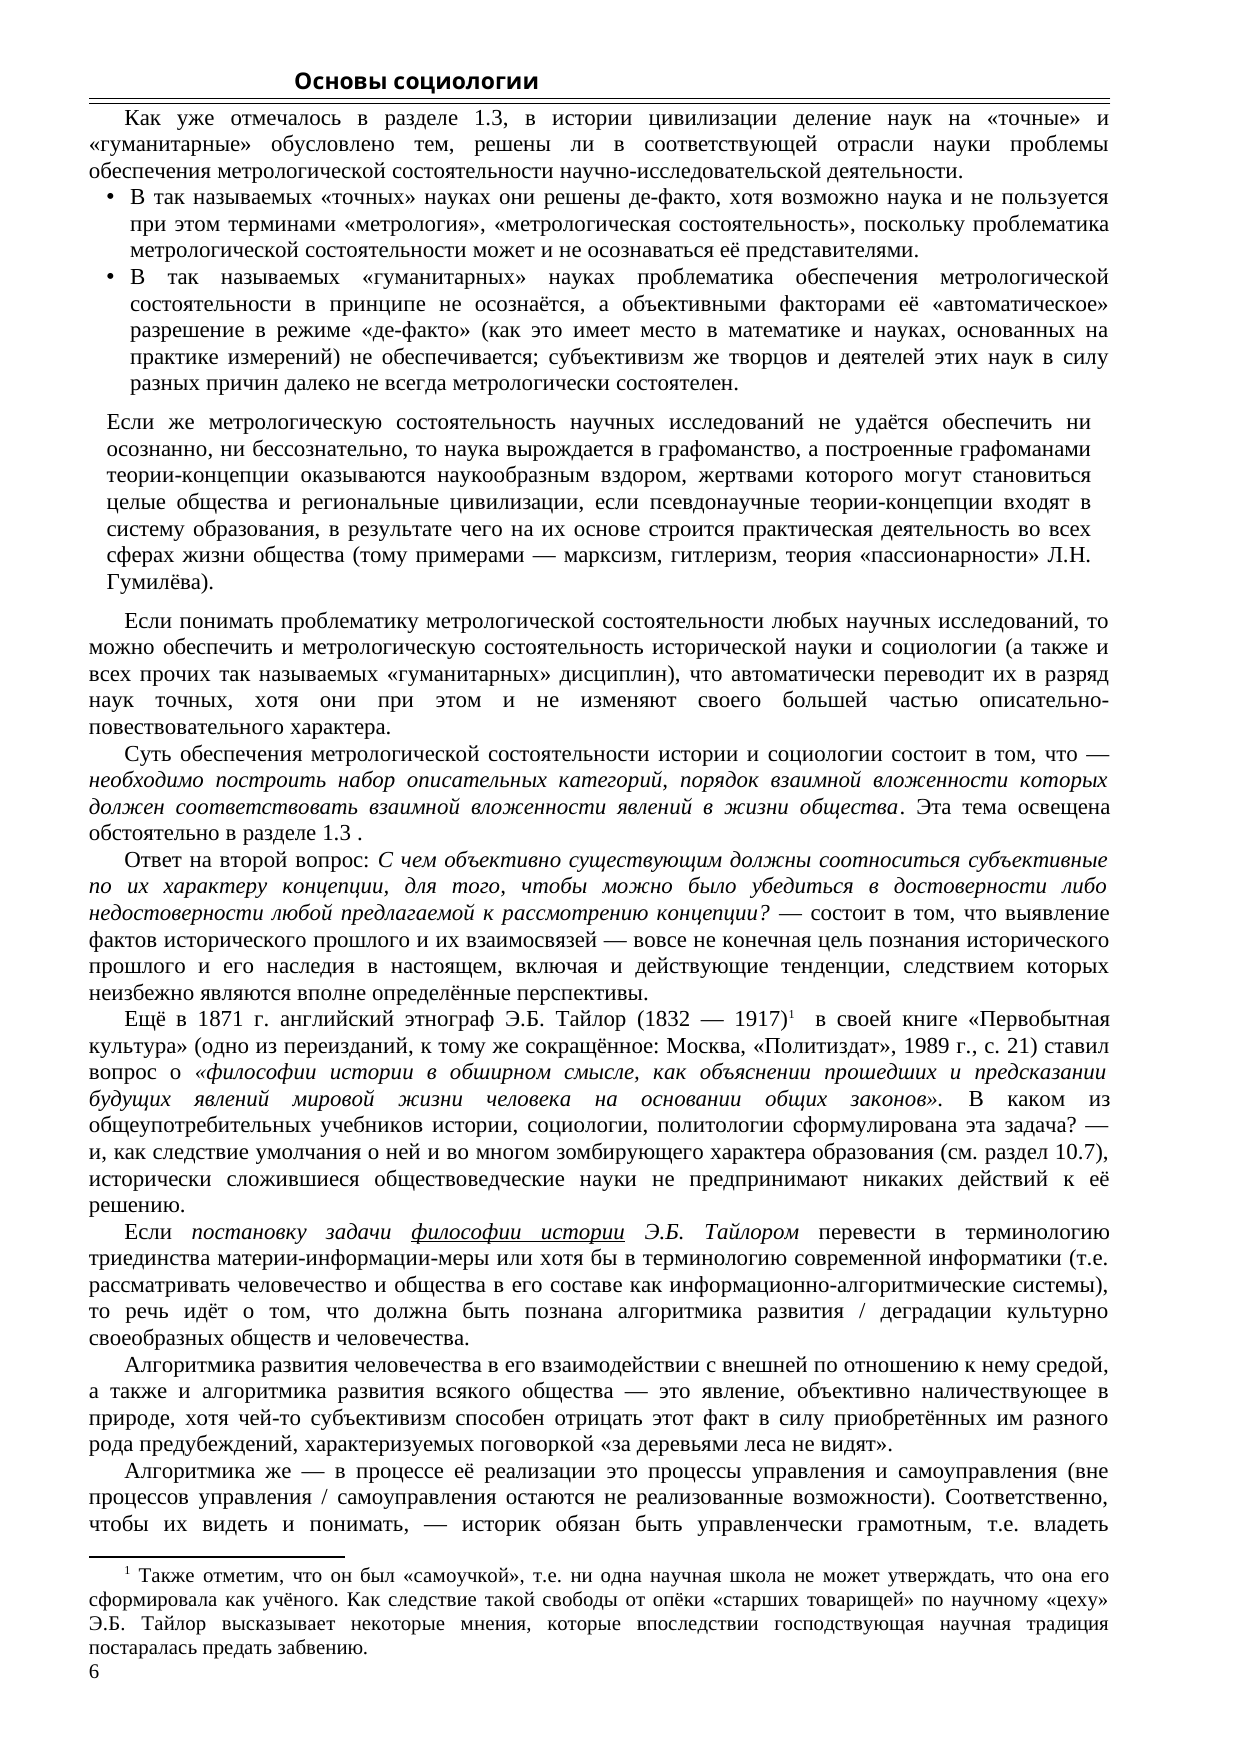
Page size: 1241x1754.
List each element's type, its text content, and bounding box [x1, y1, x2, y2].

text Также отметим, что он был «самоучкой», т.е. ни одна научная школа не может утверждать, что она его сформировала как учёного. Как следствие такой свободы от опёки «старших товарищей» по научному «цеху» Э.Б. Тайлор высказывает некоторые мнения, которые впоследствии господствующая научная традиция постаралась предать забвению. [89, 1563, 1110, 1659]
text Алгоритмика же — в процессе её реализации это процессы управления и самоуправления (вне процессов управления / самоуправления остаются не реализованные возможности). Соответственно, чтобы их видеть и понимать, — историк обязан быть управленчески грамотным, т.е. владеть [89, 1457, 1110, 1536]
text Как уже отмечалось в разделе 1.3, в истории цивилизации деление наук на «точные» и «гуманитарные» обусловлено тем, решены ли в соответствующей отрасли науки проблемы обеспечения метрологической состоятельности научно-исследовательской деятельности. [89, 104, 1110, 183]
text Если постановку задачи философии истории Э.Б. Тайлором перевести в терминологию триединства материи-информации-меры или хотя бы в терминологию современной информатики (т.е. рассматривать человечество и общества в его составе как информационно-алгоритмические системы), то речь идёт о том, что должна быть познана алгоритмика развития / деградации культурно своеобразных обществ и человечества. [89, 1218, 1110, 1350]
list В так называемых «гуманитарных» науках проблематика обеспечения метрологической состоятельности в принципе не осознаётся, а объективными факторами её «автоматическое» разрешение в режиме «де-факто» (как это имеет место в математике и науках, основанных на практике измерений) не обеспечивается; субъективизм же творцов и деятелей этих наук в силу разных причин далеко не всегда метрологически состоятелен. [106, 263, 1110, 396]
list В так называемых «точных» науках они решены де-факто, хотя возможно наука и не пользуется при этом терминами «метрология», «метрологическая состоятельность», поскольку проблематика метрологической состоятельности может и не осознаваться её представителями. [106, 183, 1110, 263]
text Алгоритмика развития человечества в его взаимодействии с внешней по отношению к нему средой, а также и алгоритмика развития всякого общества — это явление, объективно наличествующее в природе, хотя чей-то субъективизм способен отрицать этот факт в силу приобретённых им разного рода предубеждений, характеризуемых поговоркой «за деревьями леса не видят». [89, 1350, 1110, 1457]
text Если понимать проблематику метрологической состоятельности любых научных исследований, то можно обеспечить и метрологическую состоятельность исторической науки и социологии (а также и всех прочих так называемых «гуманитарных» дисциплин), что автоматически переводит их в разряд наук точных, хотя они при этом и не изменяют своего большей частью описательно-повествовательного характера. [89, 607, 1110, 739]
text Ещё в 1871 г. английский этнограф Э.Б. Тайлор (1832 — 1917) в своей книге «Первобытная культура» (одно из переизданий, к тому же сокращённое: Москва, «Политиздат», 1989 г., с. 21) ставил вопрос о «философии истории в обширном смысле, как объяснении прошедших и предсказании будущих явлений мировой жизни человека на основании общих законов». В каком из общеупотребительных учебников истории, социологии, политологии сформулирована эта задача? — и, как следствие умолчания о ней и во многом зомбирующего характера образования (см. раздел 10.7), исторически сложившиеся обществоведческие науки не предпринимают никаких действий к её решению. [89, 1005, 1110, 1218]
text Если же метрологическую состоятельность научных исследований не удаётся обеспечить ни осознанно, ни бессознательно, то наука вырождается в графоманство, а построенные графоманами теории-концепции оказываются наукообразным вздором, жертвами которого могут становиться целые общества и региональные цивилизации, если псевдонаучные теории-концепции входят в систему образования, в результате чего на их основе строится практическая деятельность во всех сферах жизни общества (тому примерами — марксизм, гитлеризм, теория «пассионарности» Л.Н. Гумилёва). [106, 408, 1093, 594]
text Суть обеспечения метрологической состоятельности истории и социологии состоит в том, что — необходимо построить набор описательных категорий, порядок взаимной вложенности которых должен соответствовать взаимной вложенности явлений в жизни общества. Эта тема освещена обстоятельно в разделе 1.3 . [89, 739, 1110, 846]
text Ответ на второй вопрос: С чем объективно существующим должны соотноситься субъективные по их характеру концепции, для того, чтобы можно было убедиться в достоверности либо недостоверности любой предлагаемой к рассмотрению концепции? — состоит в том, что выявление фактов исторического прошлого и их взаимосвязей — вовсе не конечная цель познания исторического прошлого и его наследия в настоящем, включая и действующие тенденции, следствием которых неизбежно являются вполне определённые перспективы. [89, 846, 1110, 1005]
